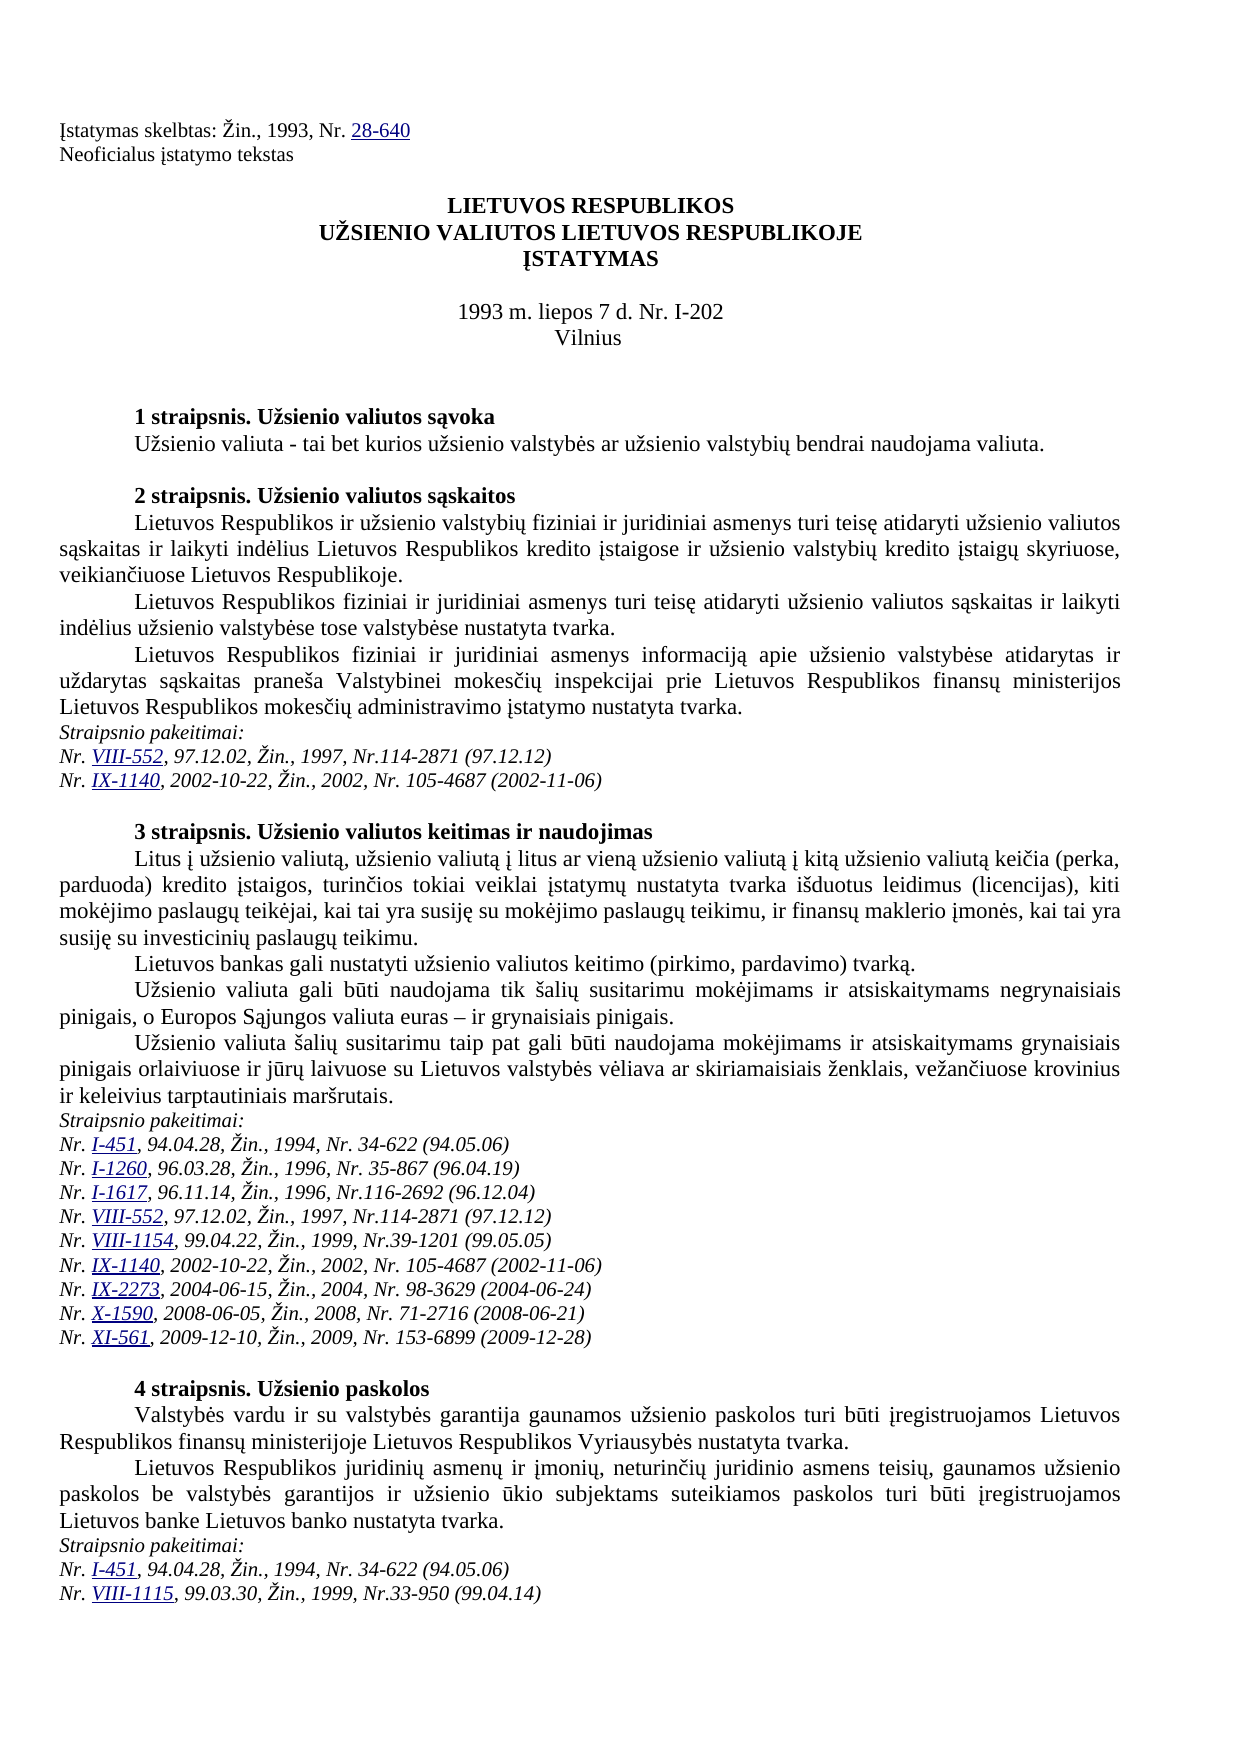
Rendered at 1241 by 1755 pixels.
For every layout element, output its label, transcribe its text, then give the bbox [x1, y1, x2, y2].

text Lietuvos Respublikos juridinių asmenų ir įmonių, neturinčių juridinio asmens teisių, gaunamos užsienio paskolos be valstybės garantijos ir užsienio ūkio subjektams suteikiamos paskolos turi būti įregistruojamos Lietuvos banke Lietuvos banko nustatyta tvarka. [59, 1454, 1122, 1533]
text Nr. X-1590, 2008-06-05, Žin., 2008, Nr. 71-2716 (2008-06-21) [59, 1301, 1122, 1325]
text Straipsnio pakeitimai: [59, 720, 1122, 744]
text 2 straipsnis. Užsienio valiutos sąskaitos [59, 482, 1122, 509]
text Straipsnio pakeitimai: [59, 1533, 1122, 1557]
text Nr. I-451, 94.04.28, Žin., 1994, Nr. 34-622 (94.05.06) [59, 1132, 1122, 1156]
text Straipsnio pakeitimai: [59, 1108, 1122, 1132]
text Nr. VIII-552, 97.12.02, Žin., 1997, Nr.114-2871 (97.12.12) [59, 1204, 1122, 1228]
text 1 straipsnis. Užsienio valiutos sąvoka [59, 403, 1122, 430]
text LIETUVOS RESPUBLIKOS [59, 193, 1122, 219]
text 3 straipsnis. Užsienio valiutos keitimas ir naudojimas [59, 818, 1122, 844]
text Užsienio valiuta gali būti naudojama tik šalių susitarimu mokėjimams ir atsiskaitymams negrynaisiais pinigais, o Europos Sąjungos valiuta euras – ir grynaisiais pinigais. [59, 976, 1122, 1029]
text Vilnius [59, 324, 1122, 351]
text Nr. I-1617, 96.11.14, Žin., 1996, Nr.116-2692 (96.12.04) [59, 1180, 1122, 1204]
text Nr. IX-2273, 2004-06-15, Žin., 2004, Nr. 98-3629 (2004-06-24) [59, 1277, 1122, 1301]
text Litus į užsienio valiutą, užsienio valiutą į litus ar vieną užsienio valiutą į kitą užsienio valiutą keičia (perka, parduoda) kredito įstaigos, turinčios tokiai veiklai įstatymų nustatyta tvarka išduotus leidimus (licencijas), kiti mokėjimo paslaugų teikėjai, kai tai yra susiję su mokėjimo paslaugų teikimu, ir finansų maklerio įmonės, kai tai yra susiję su investicinių paslaugų teikimu. [59, 844, 1122, 950]
text Užsienio valiuta šalių susitarimu taip pat gali būti naudojama mokėjimams ir atsiskaitymams grynaisiais pinigais orlaiviuose ir jūrų laivuose su Lietuvos valstybės vėliava ar skiriamaisiais ženklais, vežančiuose krovinius ir keleivius tarptautiniais maršrutais. [59, 1029, 1122, 1108]
text Nr. XI-561, 2009-12-10, Žin., 2009, Nr. 153-6899 (2009-12-28) [59, 1325, 1122, 1349]
text 4 straipsnis. Užsienio paskolos [59, 1375, 1122, 1401]
text ĮSTATYMAS [59, 245, 1122, 272]
text 1993 m. liepos 7 d. Nr. I-202 [59, 298, 1122, 324]
text Užsienio valiuta - tai bet kurios užsienio valstybės ar užsienio valstybių bendrai naudojama valiuta. [59, 430, 1122, 456]
text Lietuvos Respublikos fiziniai ir juridiniai asmenys informaciją apie užsienio valstybėse atidarytas ir uždarytas sąskaitas praneša Valstybinei mokesčių inspekcijai prie Lietuvos Respublikos finansų ministerijos Lietuvos Respublikos mokesčių administravimo įstatymo nustatyta tvarka. [59, 641, 1122, 720]
text Neoficialus įstatymo tekstas [59, 142, 1122, 166]
text Nr. IX-1140, 2002-10-22, Žin., 2002, Nr. 105-4687 (2002-11-06) [59, 1252, 1122, 1277]
text Lietuvos Respublikos ir užsienio valstybių fiziniai ir juridiniai asmenys turi teisę atidaryti užsienio valiutos sąskaitas ir laikyti indėlius Lietuvos Respublikos kredito įstaigose ir užsienio valstybių kredito įstaigų skyriuose, veikiančiuose Lietuvos Respublikoje. [59, 509, 1122, 588]
text Nr. VIII-1115, 99.03.30, Žin., 1999, Nr.33-950 (99.04.14) [59, 1581, 1122, 1605]
text Valstybės vardu ir su valstybės garantija gaunamos užsienio paskolos turi būti įregistruojamos Lietuvos Respublikos finansų ministerijoje Lietuvos Respublikos Vyriausybės nustatyta tvarka. [59, 1401, 1122, 1454]
text Nr. VIII-1154, 99.04.22, Žin., 1999, Nr.39-1201 (99.05.05) [59, 1228, 1122, 1252]
text Nr. I-451, 94.04.28, Žin., 1994, Nr. 34-622 (94.05.06) [59, 1557, 1122, 1581]
text Nr. I-1260, 96.03.28, Žin., 1996, Nr. 35-867 (96.04.19) [59, 1156, 1122, 1180]
text UŽSIENIO VALIUTOS LIETUVOS RESPUBLIKOJE [59, 219, 1122, 245]
text Įstatymas skelbtas: Žin., 1993, Nr. 28-640 [59, 118, 1122, 142]
text Lietuvos Respublikos fiziniai ir juridiniai asmenys turi teisę atidaryti užsienio valiutos sąskaitas ir laikyti indėlius užsienio valstybėse tose valstybėse nustatyta tvarka. [59, 588, 1122, 641]
text Nr. VIII-552, 97.12.02, Žin., 1997, Nr.114-2871 (97.12.12) [59, 744, 1122, 768]
text Lietuvos bankas gali nustatyti užsienio valiutos keitimo (pirkimo, pardavimo) tvarką. [59, 950, 1122, 976]
text Nr. IX-1140, 2002-10-22, Žin., 2002, Nr. 105-4687 (2002-11-06) [59, 768, 1122, 792]
